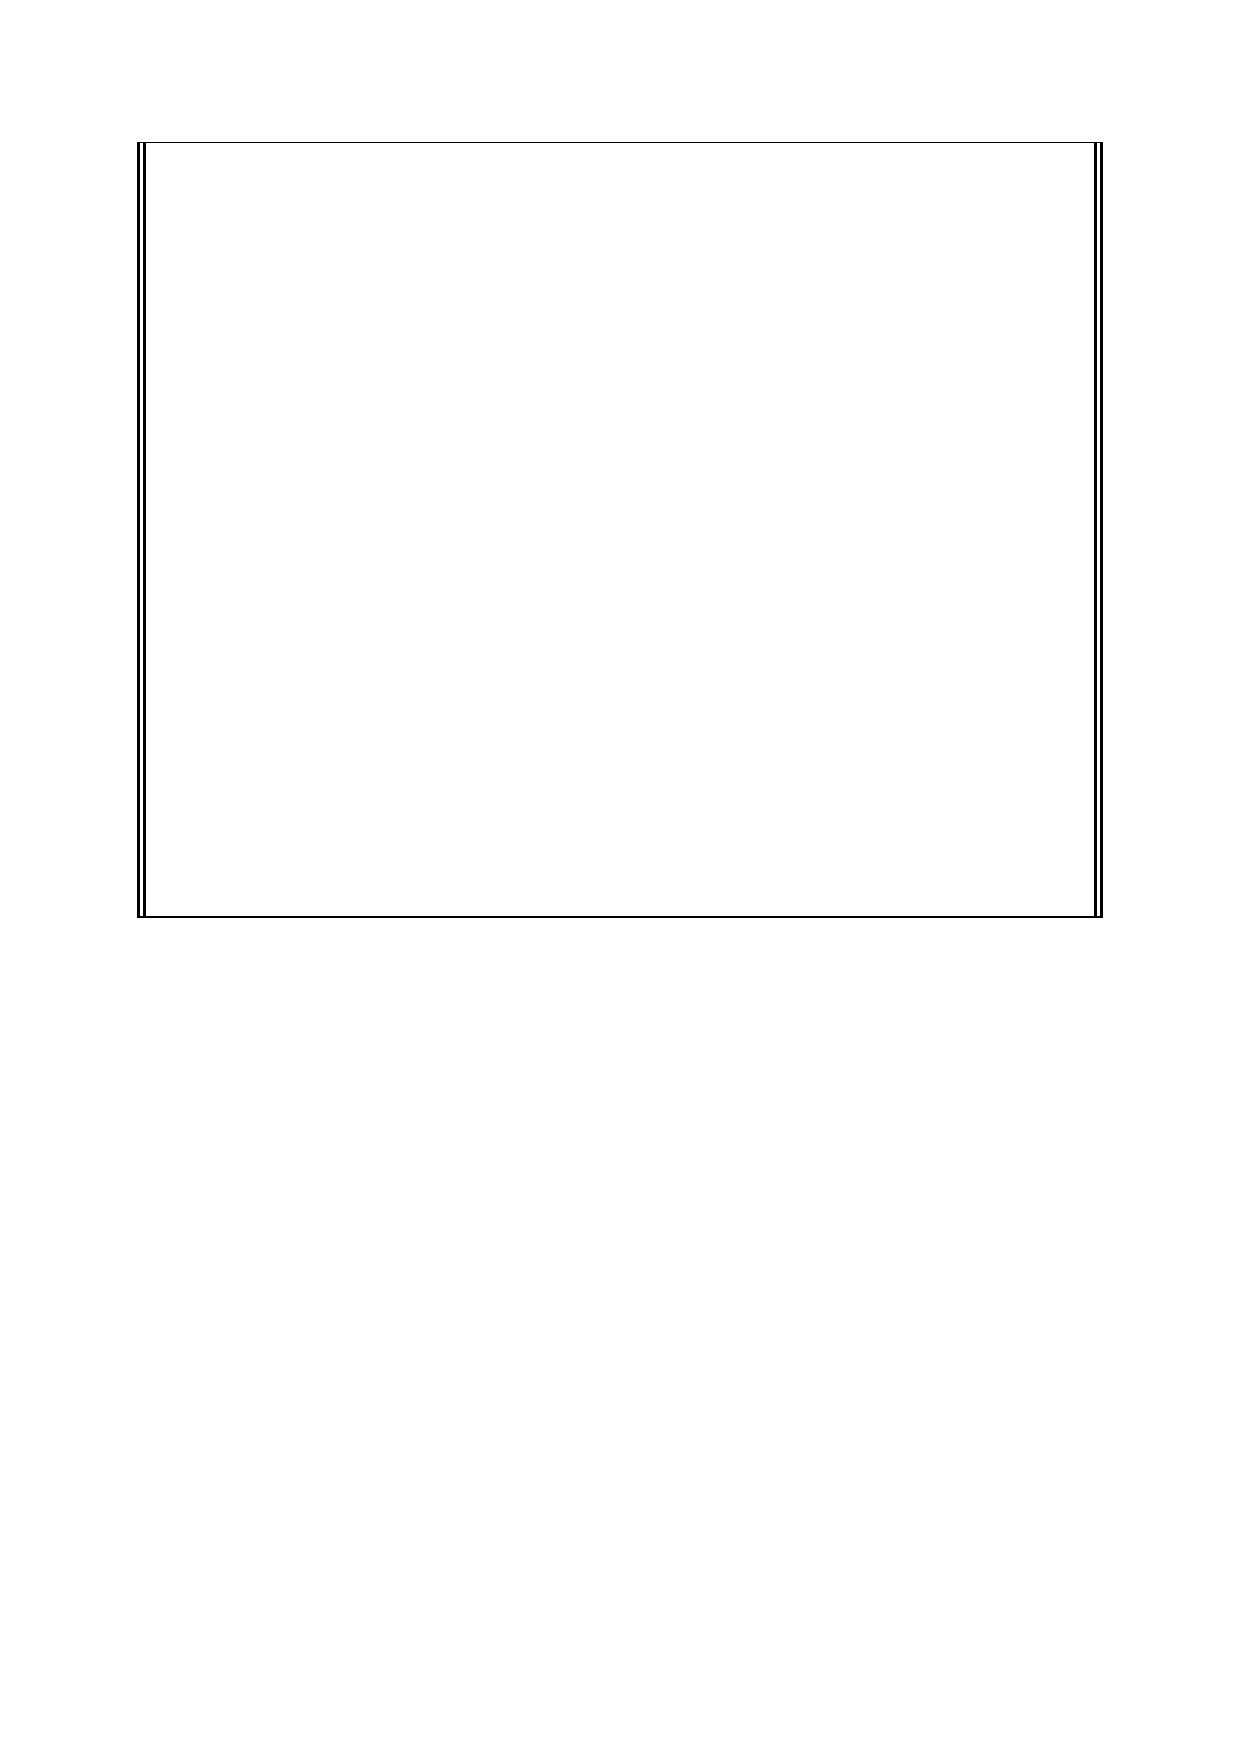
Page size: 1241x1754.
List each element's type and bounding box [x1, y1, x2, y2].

table_cell [146, 143, 1094, 916]
